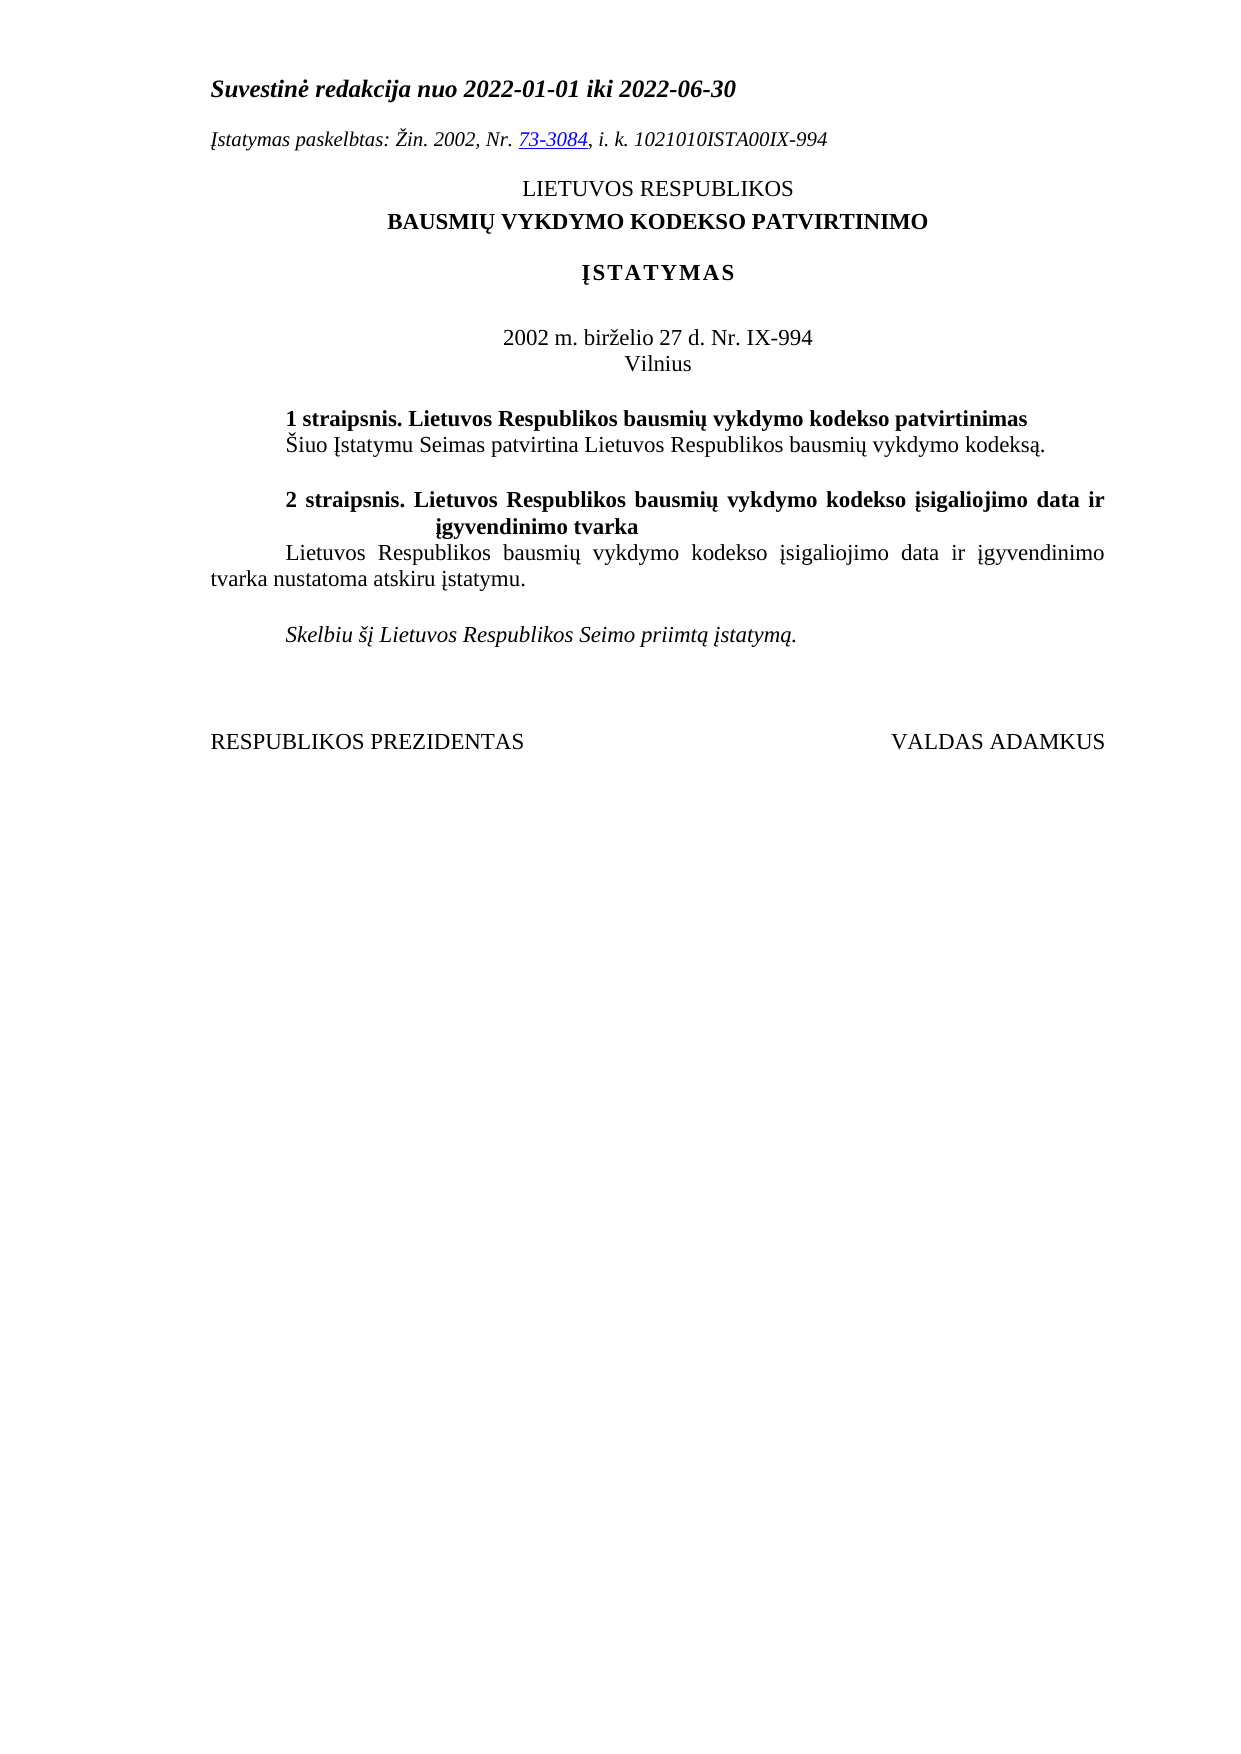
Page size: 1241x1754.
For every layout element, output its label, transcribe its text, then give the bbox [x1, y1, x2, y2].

text LIETUVOS RESPUBLIKOS [210, 175, 1105, 201]
text 1 straipsnis. Lietuvos Respublikos bausmių vykdymo kodekso patvirtinimas [210, 405, 1105, 431]
text Lietuvos Respublikos bausmių vykdymo kodekso įsigaliojimo data ir įgyvendinimo tvarka nustatoma atskiru įstatymu. [210, 539, 1105, 592]
text ĮSTATYMAS [210, 259, 1105, 285]
text 2002 m. birželio 27 d. Nr. IX-994 Vilnius [210, 323, 1105, 376]
text 2 straipsnis. Lietuvos Respublikos bausmių vykdymo kodekso įsigaliojimo data ir įgyvendinimo tvarka [285, 486, 1105, 539]
text Įstatymas paskelbtas: Žin. 2002, Nr. 73-3084, i. k. 1021010ISTA00IX-994 [210, 127, 1105, 151]
text RESPUBLIKOS PREZIDENTAS VALDAS ADAMKUS [210, 728, 1105, 755]
text Skelbiu šį Lietuvos Respublikos Seimo priimtą įstatymą. [210, 621, 1105, 647]
text BAUSMIŲ VYKDYMO KODEKSO PATVIRTINIMO [210, 208, 1105, 235]
text Suvestinė redakcija nuo 2022-01-01 iki 2022-06-30 [210, 74, 1105, 103]
text Šiuo Įstatymu Seimas patvirtina Lietuvos Respublikos bausmių vykdymo kodeksą. [210, 431, 1105, 458]
